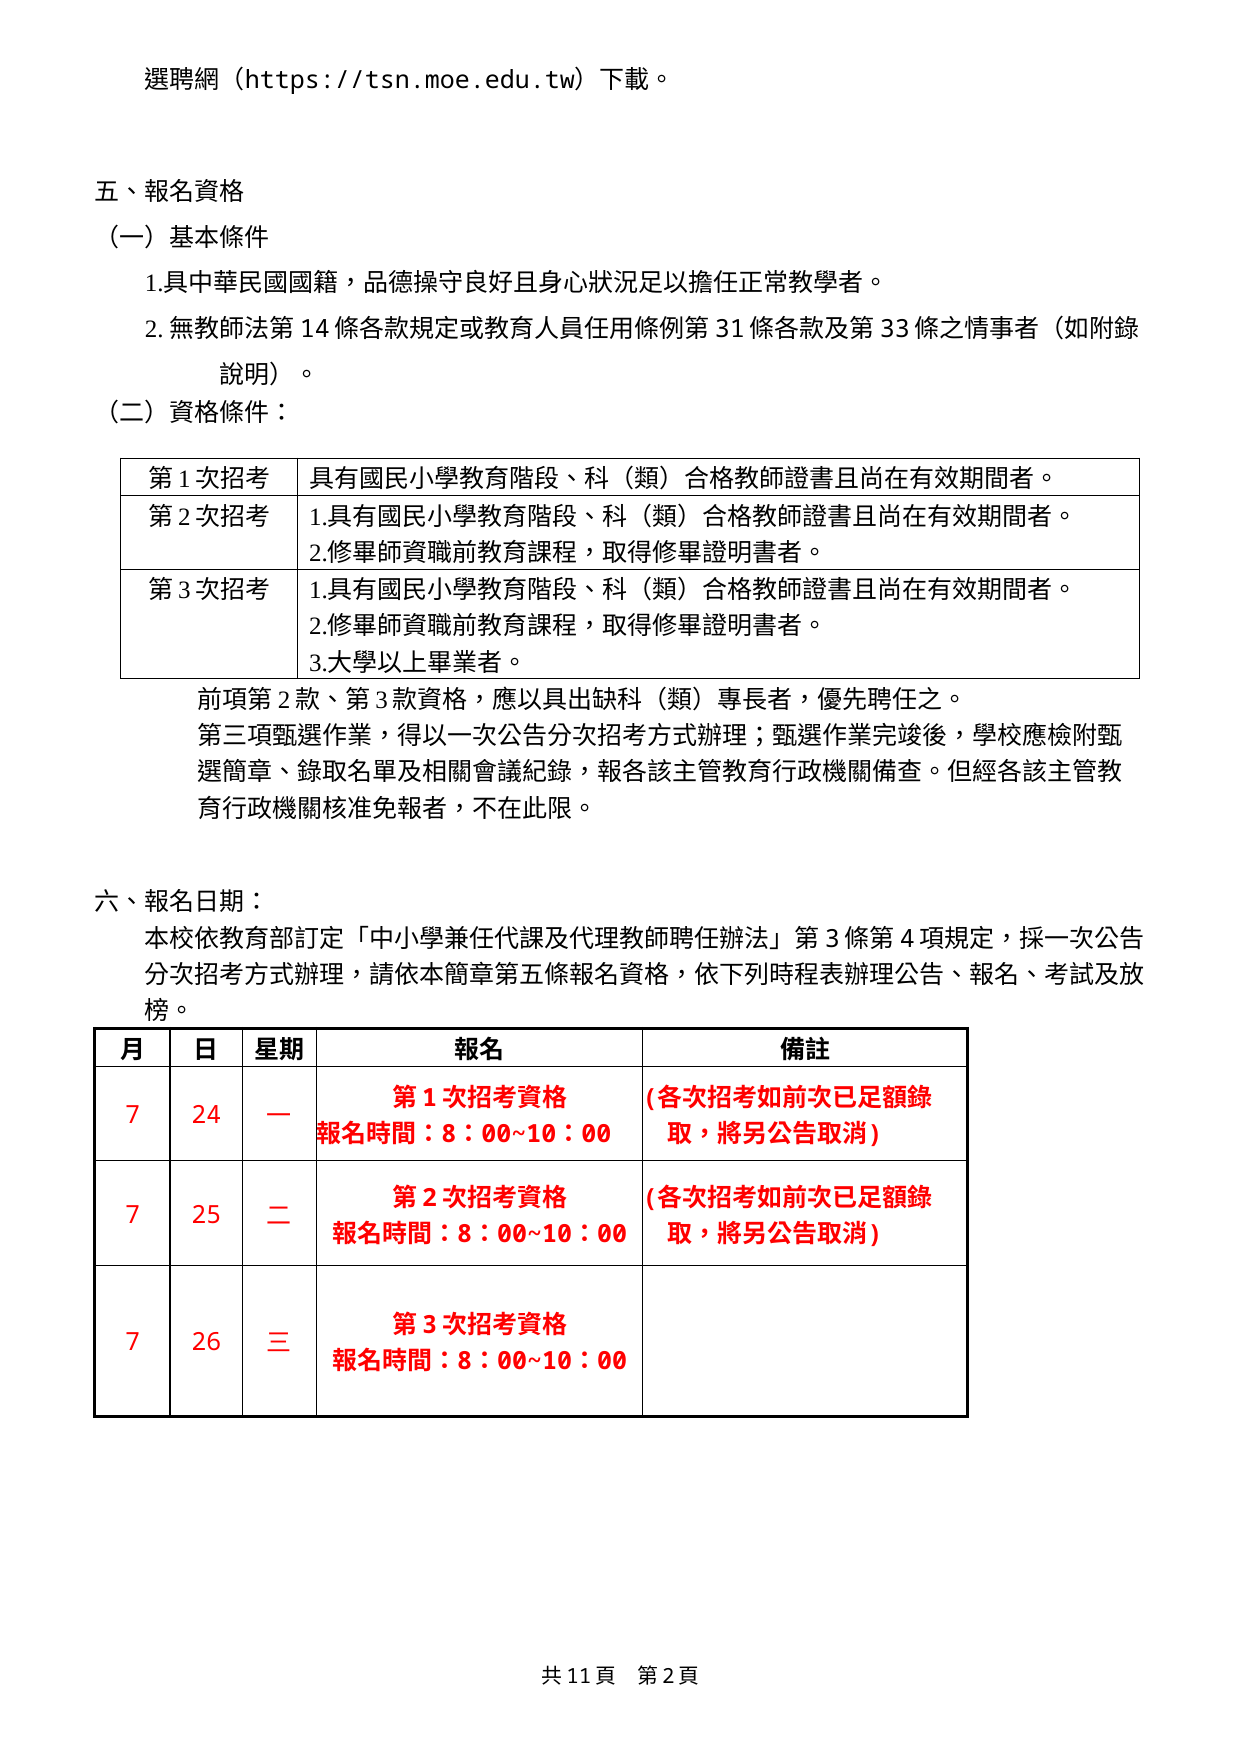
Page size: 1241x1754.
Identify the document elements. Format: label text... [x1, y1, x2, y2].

table_cell 第2次招考資格 報名時間：8：00~10：00 [317, 1161, 642, 1265]
table_header 報名 [317, 1030, 642, 1066]
table_cell 25 [171, 1161, 242, 1265]
table_cell 第2次招考 [121, 496, 297, 568]
table_header 第1次招考 [121, 459, 297, 495]
table_header 具有國民小學教育階段、科（類）合格教師證書且尚在有效期間者。 [298, 459, 1139, 495]
table_header 星期 [243, 1030, 316, 1066]
text 1.具中華民國國籍，品德操守良好且身心狀況足以擔任正常教學者。 [94, 255, 1146, 301]
table_cell 7 [96, 1161, 169, 1265]
text 五、報名資格 [94, 163, 1146, 209]
table_cell 一 [243, 1067, 316, 1160]
table_cell 三 [243, 1266, 316, 1415]
text （二）資格條件： [94, 393, 1146, 429]
text 前項第2款、第3款資格，應以具出缺科（類）專長者，優先聘任之。 [198, 679, 1146, 716]
table_cell 第3次招考資格 報名時間：8：00~10：00 [317, 1266, 642, 1415]
table_cell [643, 1266, 966, 1415]
text （一）基本條件 [94, 209, 1146, 255]
table_cell 7 [96, 1266, 169, 1415]
table_header 日 [171, 1030, 242, 1066]
table_cell (各次招考如前次已足額錄取，將另公告取消) [643, 1161, 966, 1265]
text 2. 無教師法第14條各款規定或教育人員任用條例第31條各款及第33條之情事者（如附錄說明）。 [94, 301, 1146, 393]
table_cell 二 [243, 1161, 316, 1265]
text 六、報名日期： [94, 882, 1146, 918]
table_cell 7 [96, 1067, 169, 1160]
table_cell 第3次招考 [121, 570, 297, 678]
table_header 備註 [643, 1030, 966, 1066]
table_cell 26 [171, 1266, 242, 1415]
table_cell (各次招考如前次已足額錄取，將另公告取消) [643, 1067, 966, 1160]
text 第三項甄選作業，得以一次公告分次招考方式辦理；甄選作業完竣後，學校應檢附甄選簡章、錄取名單及相關會議紀錄，報各該主管教育行政機關備查。但經各該主管教育行政機關核准免報者，不在此限。 [198, 716, 1146, 824]
table_cell 1.具有國民小學教育階段、科（類）合格教師證書且尚在有效期間者。 2.修畢師資職前教育課程，取得修畢證明書者。 [298, 496, 1139, 568]
table_cell 24 [171, 1067, 242, 1160]
table_cell 1.具有國民小學教育階段、科（類）合格教師證書且尚在有效期間者。 2.修畢師資職前教育課程，取得修畢證明書者。 3.大學以上畢業者。 [298, 570, 1139, 678]
text 選聘網（https://tsn.moe.edu.tw）下載。 [94, 59, 1146, 95]
text 本校依教育部訂定「中小學兼任代課及代理教師聘任辦法」第3條第4項規定，採一次公告分次招考方式辦理，請依本簡章第五條報名資格，依下列時程表辦理公告、報名、考試及放榜。 [144, 918, 1146, 1027]
table_cell 第1次招考資格 報名時間：8：00~10：00 [317, 1067, 642, 1160]
table_header 月 [96, 1030, 169, 1066]
